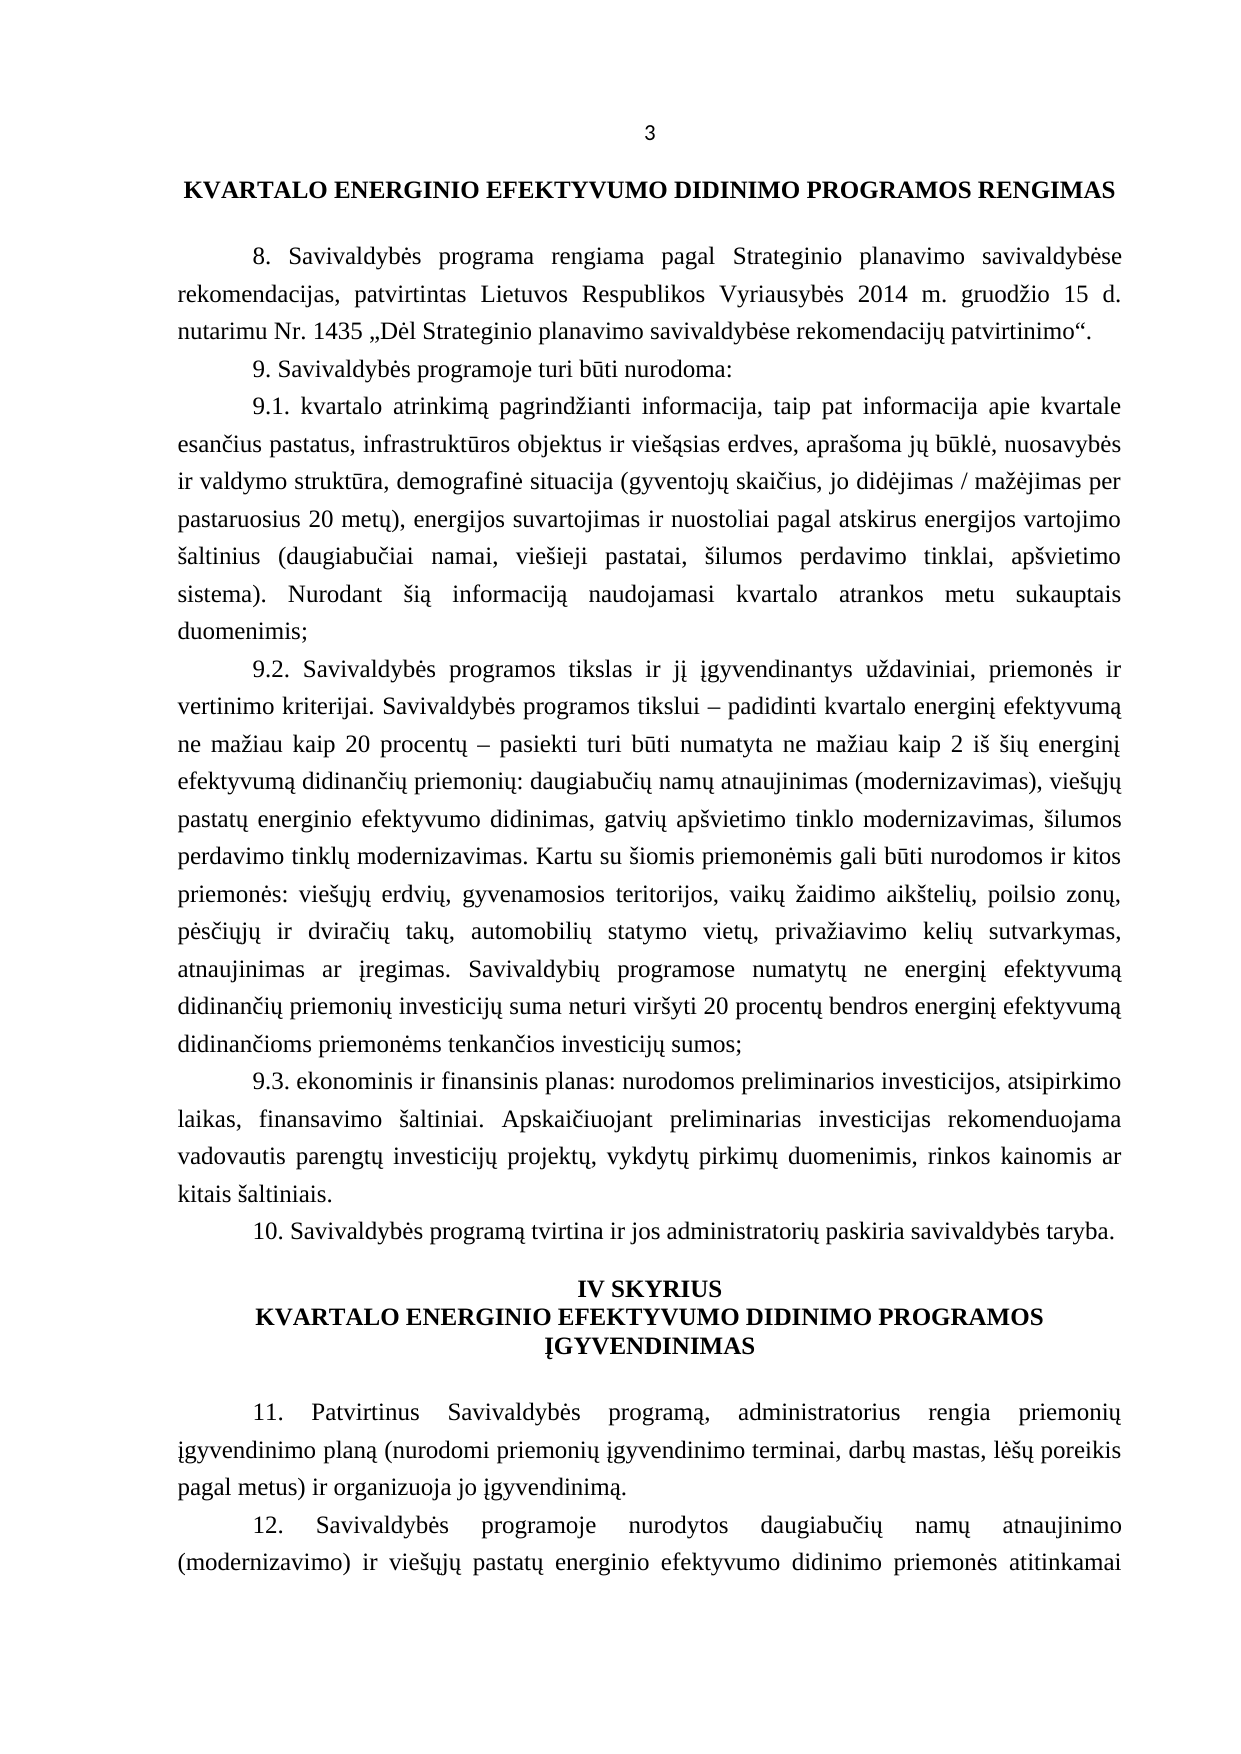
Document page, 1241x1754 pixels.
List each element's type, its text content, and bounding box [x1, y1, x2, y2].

text 8. Savivaldybės programa rengiama pagal Strateginio planavimo savivaldybėse rekomendacijas, patvirtintas Lietuvos Respublikos Vyriausybės 2014 m. gruodžio 15 d. nutarimu Nr. 1435 „Dėl Strateginio planavimo savivaldybėse rekomendacijų patvirtinimo“. [177, 232, 1122, 345]
text IV SKYRIUS [177, 1274, 1122, 1302]
text 11. Patvirtinus Savivaldybės programą, administratorius rengia priemonių įgyvendinimo planą (nurodomi priemonių įgyvendinimo terminai, darbų mastas, lėšų poreikis pagal metus) ir organizuoja jo įgyvendinimą. [177, 1389, 1122, 1501]
text KVARTALO ENERGINIO EFEKTYVUMO DIDINIMO PROGRAMOS ĮGYVENDINIMAS [177, 1302, 1122, 1360]
text 9.3. ekonominis ir finansinis planas: nurodomos preliminarios investicijos, atsipirkimo laikas, finansavimo šaltiniai. Apskaičiuojant preliminarias investicijas rekomenduojama vadovautis parengtų investicijų projektų, vykdytų pirkimų duomenimis, rinkos kainomis ar kitais šaltiniais. [177, 1057, 1122, 1207]
text 9.2. Savivaldybės programos tikslas ir jį įgyvendinantys uždaviniai, priemonės ir vertinimo kriterijai. Savivaldybės programos tikslui – padidinti kvartalo energinį efektyvumą ne mažiau kaip 20 procentų – pasiekti turi būti numatyta ne mažiau kaip 2 iš šių energinį efektyvumą didinančių priemonių: daugiabučių namų atnaujinimas (modernizavimas), viešųjų pastatų energinio efektyvumo didinimas, gatvių apšvietimo tinklo modernizavimas, šilumos perdavimo tinklų modernizavimas. Kartu su šiomis priemonėmis gali būti nurodomos ir kitos priemonės: viešųjų erdvių, gyvenamosios teritorijos, vaikų žaidimo aikštelių, poilsio zonų, pėsčiųjų ir dviračių takų, automobilių statymo vietų, privažiavimo kelių sutvarkymas, atnaujinimas ar įregimas. Savivaldybių programose numatytų ne energinį efektyvumą didinančių priemonių investicijų suma neturi viršyti 20 procentų bendros energinį efektyvumą didinančioms priemonėms tenkančios investicijų sumos; [177, 645, 1122, 1057]
text 9.1. kvartalo atrinkimą pagrindžianti informacija, taip pat informacija apie kvartale esančius pastatus, infrastruktūros objektus ir viešąsias erdves, aprašoma jų būklė, nuosavybės ir valdymo struktūra, demografinė situacija (gyventojų skaičius, jo didėjimas / mažėjimas per pastaruosius 20 metų), energijos suvartojimas ir nuostoliai pagal atskirus energijos vartojimo šaltinius (daugiabučiai namai, viešieji pastatai, šilumos perdavimo tinklai, apšvietimo sistema). Nurodant šią informaciją naudojamasi kvartalo atrankos metu sukauptais duomenimis; [177, 382, 1122, 645]
text KVARTALO ENERGINIO EFEKTYVUMO DIDINIMO PROGRAMOS RENGIMAS [177, 175, 1122, 204]
text 12. Savivaldybės programoje nurodytos daugiabučių namų atnaujinimo (modernizavimo) ir viešųjų pastatų energinio efektyvumo didinimo priemonės atitinkamai [177, 1501, 1122, 1576]
text 10. Savivaldybės programą tvirtina ir jos administratorių paskiria savivaldybės taryba. [177, 1207, 1122, 1245]
text 9. Savivaldybės programoje turi būti nurodoma: [177, 345, 1122, 382]
